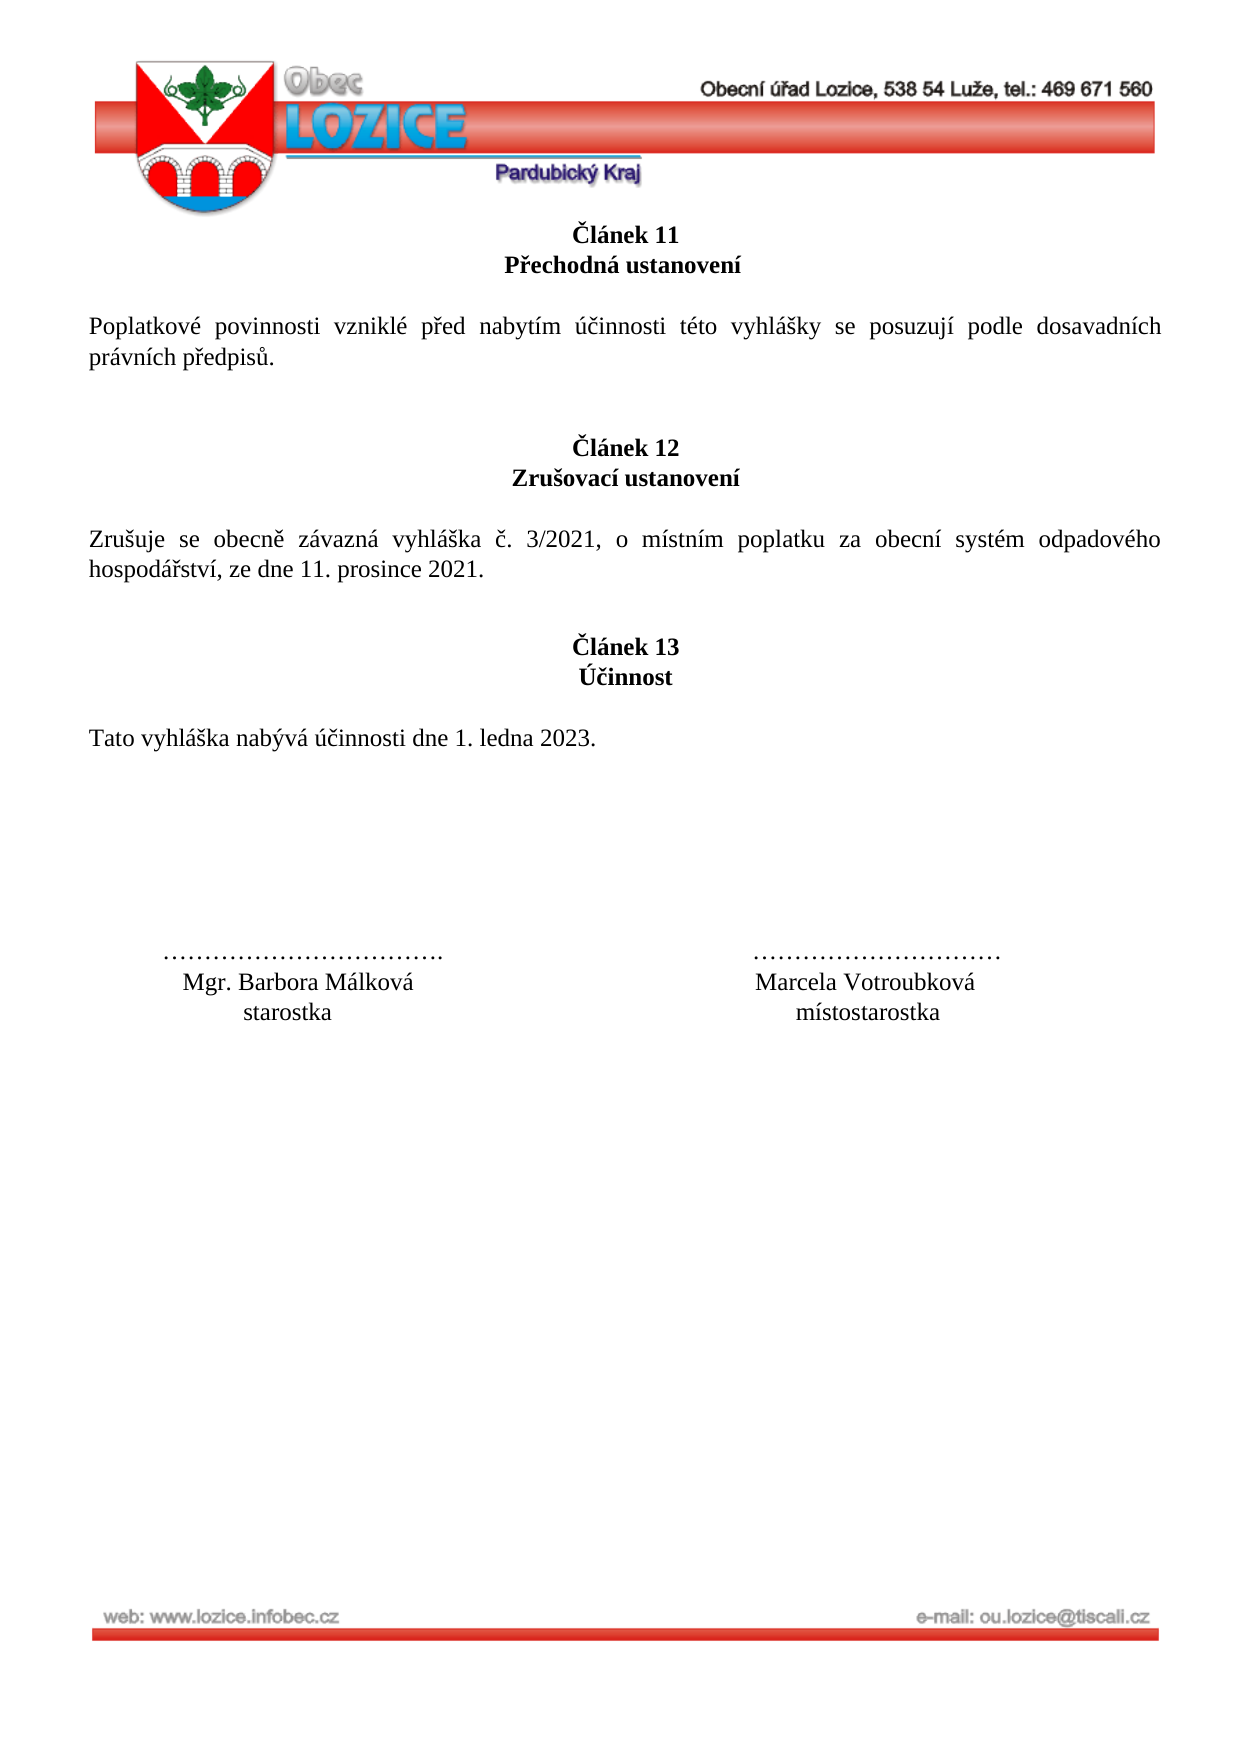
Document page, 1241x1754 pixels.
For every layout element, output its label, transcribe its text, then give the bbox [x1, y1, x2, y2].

text Tato vyhláška nabývá účinnosti dne 1. ledna 2023. [89, 723, 1162, 752]
text Účinnost [89, 662, 1162, 691]
text ……………………………. ………………………… [162, 936, 1162, 965]
text Článek 12 [89, 433, 1162, 462]
text Přechodná ustanovení [89, 250, 1162, 279]
text starostka místostarostka [162, 997, 1162, 1026]
text Poplatkové povinnosti vzniklé před nabytím účinnosti této vyhlášky se posuzují podle dosavadních právních předpisů. [89, 311, 1162, 370]
text Mgr. Barbora Málková Marcela Votroubková [89, 967, 1162, 995]
text Zrušuje se obecně závazná vyhláška č. 3/2021, o místním poplatku za obecní systém odpadového hospodářství, ze dne 11. prosince 2021. [89, 524, 1162, 583]
text Článek 13 [89, 632, 1162, 661]
text Článek 11 [89, 220, 1162, 249]
text Zrušovací ustanovení [89, 463, 1162, 492]
